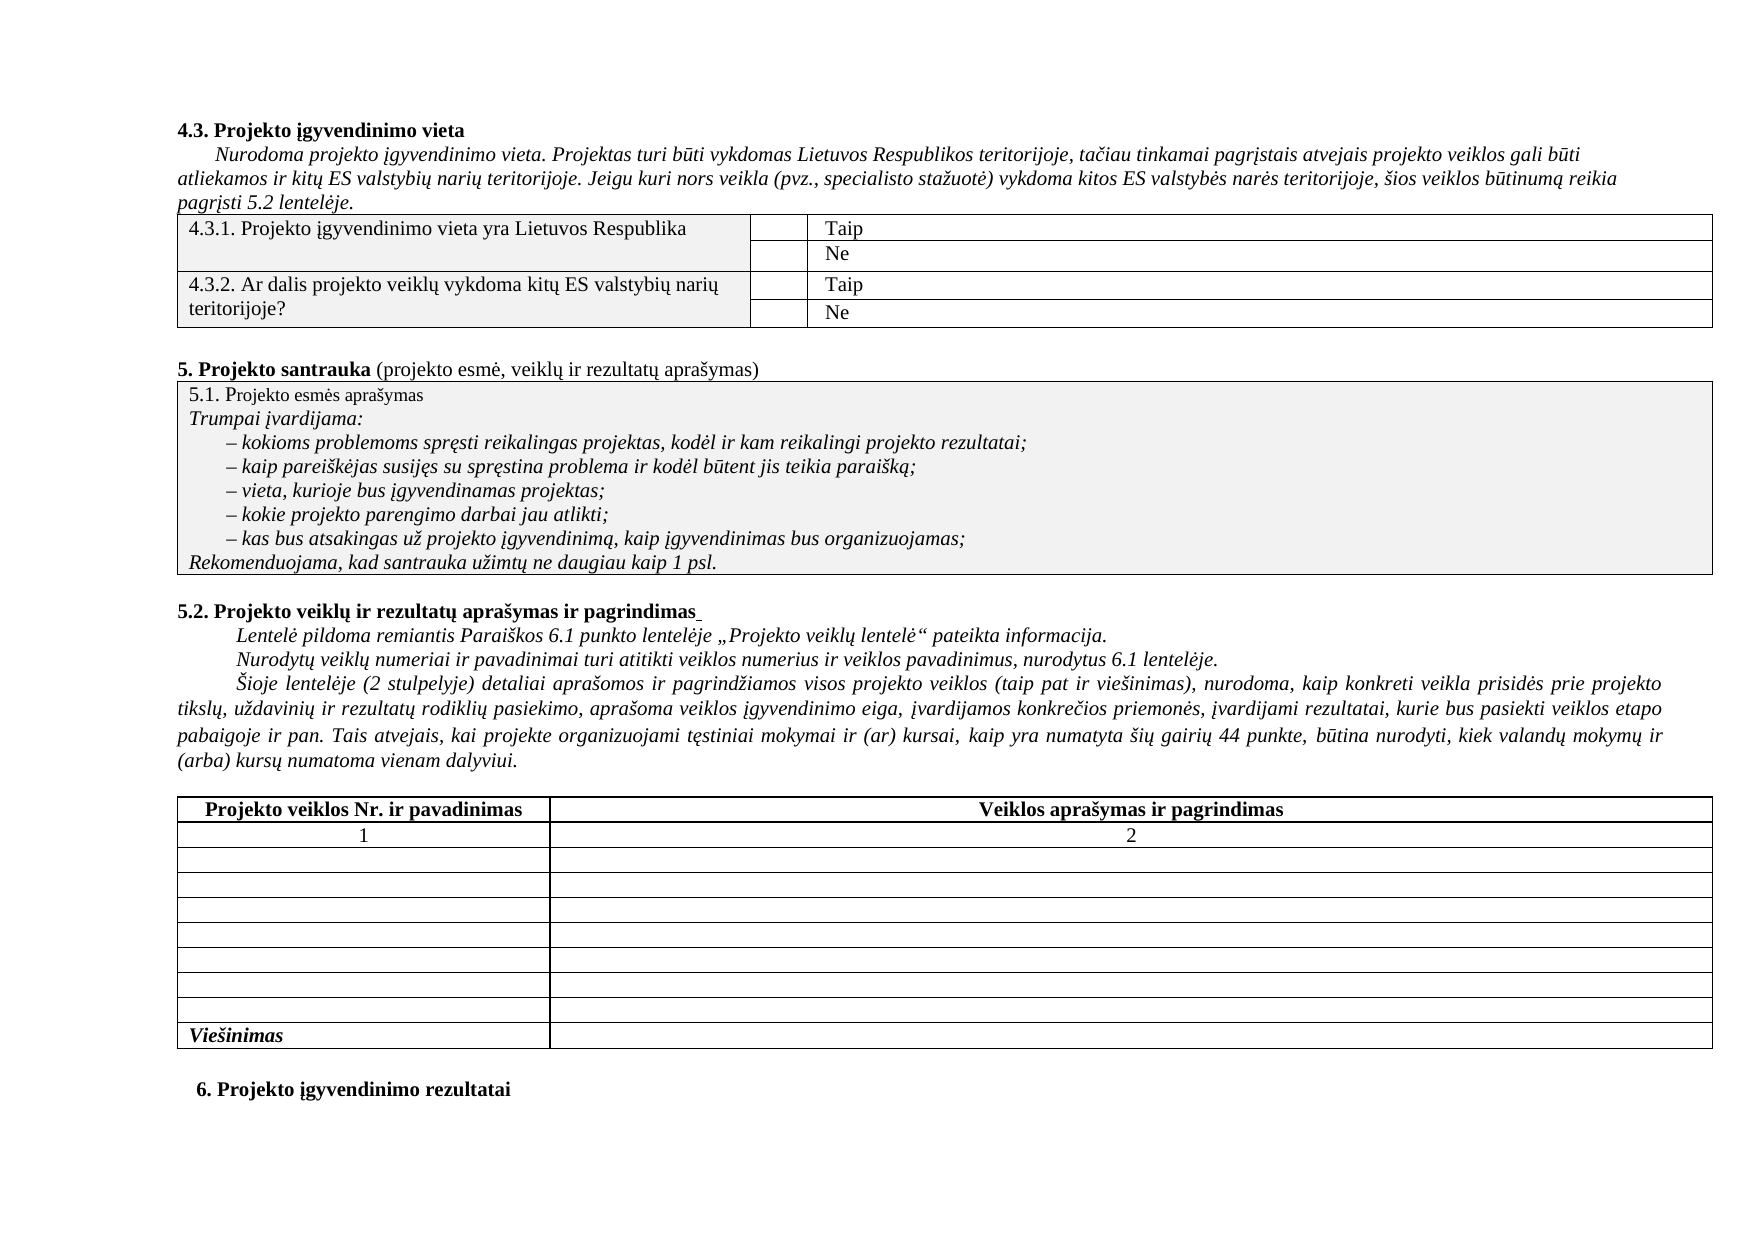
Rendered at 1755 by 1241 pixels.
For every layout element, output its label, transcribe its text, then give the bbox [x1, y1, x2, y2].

text Nurodoma projekto įgyvendinimo vieta. Projektas turi būti vykdomas Lietuvos Respublikos teritorijoje, tačiau tinkamai pagrįstais atvejais projekto veiklos gali būti atliekamos ir kitų ES valstybių narių teritorijoje. Jeigu kuri nors veikla (pvz., specialisto stažuotė) vykdoma kitos ES valstybės narės teritorijoje, šios veiklos būtinumą reikia pagrįsti 5.2 lentelėje. [177, 142, 1666, 214]
table_cell [178, 948, 549, 972]
text Nurodytų veiklų numeriai ir pavadinimai turi atitikti veiklos numerius ir veiklos pavadinimus, nurodytus 6.1 lentelėje. [177, 647, 1666, 671]
table_cell 1 [178, 823, 549, 847]
table_cell [751, 272, 807, 298]
table_cell 2 [551, 823, 1712, 847]
table_cell [178, 873, 549, 897]
table_cell [551, 923, 1712, 947]
table_header Taip [808, 215, 1712, 239]
text 5.2. Projekto veiklų ir rezultatų aprašymas ir pagrindimas [177, 599, 1666, 623]
table_cell [551, 998, 1712, 1022]
table_cell [551, 848, 1712, 872]
table_cell Taip [808, 272, 1712, 298]
table_header Veiklos aprašymas ir pagrindimas [551, 798, 1712, 821]
table_cell [178, 898, 549, 922]
table_cell Viešinimas [178, 1023, 549, 1047]
table_cell [751, 241, 807, 271]
table_cell [178, 923, 549, 947]
table_cell [551, 898, 1712, 922]
table_cell [751, 300, 807, 327]
text 6. Projekto įgyvendinimo rezultatai [177, 1077, 1666, 1101]
text Lentelė pildoma remiantis Paraiškos 6.1 punkto lentelėje „Projekto veiklų lentelė“ pateikta informacija. [177, 623, 1666, 647]
table_cell Ne [808, 300, 1712, 327]
table_cell Ne [808, 241, 1712, 271]
text 4.3. Projekto įgyvendinimo vieta [177, 118, 1666, 142]
table_cell [551, 1023, 1712, 1047]
table_header [751, 215, 807, 239]
table_cell [178, 973, 549, 997]
table_cell [551, 948, 1712, 972]
table_cell [551, 973, 1712, 997]
table_cell [551, 873, 1712, 897]
text Šioje lentelėje (2 stulpelyje) detaliai aprašomos ir pagrindžiamos visos projekto veiklos (taip pat ir viešinimas), nurodoma, kaip konkreti veikla prisidės prie projekto tikslų, uždavinių ir rezultatų rodiklių pasiekimo, aprašoma veiklos įgyvendinimo eiga, įvardijamos konkrečios priemonės, įvardijami rezultatai, kurie bus pasiekti veiklos etapo pabaigoje ir pan. Tais atvejais, kai projekte organizuojami tęstiniai mokymai ir (ar) kursai, kaip yra numatyta šių gairių 44 punkte, būtina nurodyti, kiek valandų mokymų ir (arba) kursų numatoma vienam dalyviui. [177, 671, 1666, 772]
table_header 4.3.1. Projekto įgyvendinimo vieta yra Lietuvos Respublika [178, 215, 750, 271]
table_cell [178, 998, 549, 1022]
table_cell [178, 848, 549, 872]
table_cell 4.3.2. Ar dalis projekto veiklų vykdoma kitų ES valstybių narių teritorijoje? [178, 272, 750, 327]
text 5. Projekto santrauka (projekto esmė, veiklų ir rezultatų aprašymas) [177, 356, 1666, 381]
table_header Projekto veiklos Nr. ir pavadinimas [178, 798, 549, 821]
